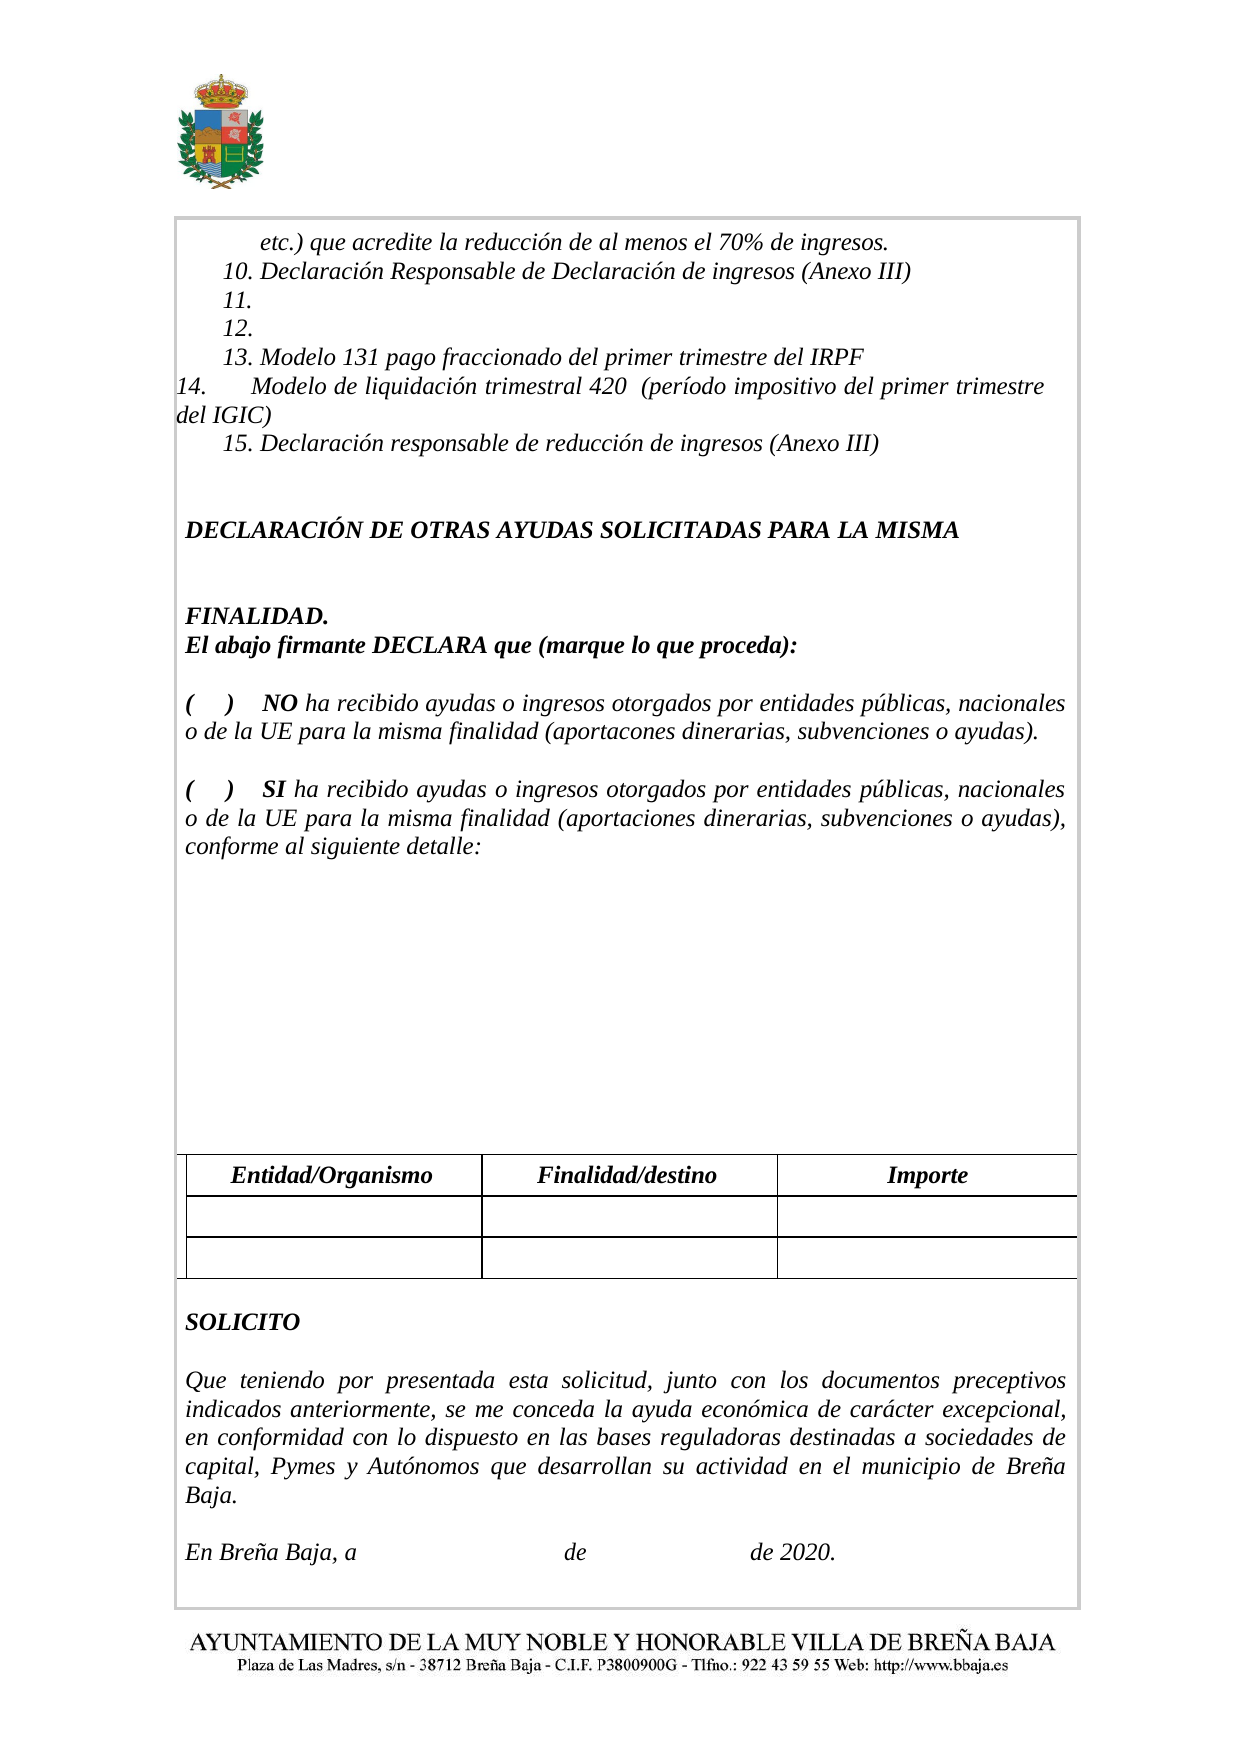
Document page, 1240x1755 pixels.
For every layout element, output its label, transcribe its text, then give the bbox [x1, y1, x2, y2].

table_cell Importe [778, 1155, 1077, 1195]
table_cell [778, 1238, 1077, 1277]
table_header etc.) que acredite la reducción de al menos el 70% de ingresos. 10. Declaración Responsable de Declaración de ingresos (Anexo III) 11. 12. Modelo 131 pago fraccionado del primer trimestre del IRPF Modelo de liquidación trimestral 420 (período impositivo del primer trimestre del IGIC) Declaración responsable de reducción de ingresos (Anexo III) DECLARACIÓN DE OTRAS AYUDAS SOLICITADAS PARA LA MISMA FINALIDAD. El abajo firmante DECLARA que (marque lo que proceda): ( ) NO ha recibido ayudas o ingresos otorgados por entidades públicas, nacionales o de la UE para la misma finalidad (aportacones dinerarias, subvenciones o ayudas). ( ) SI ha recibido ayudas o ingresos otorgados por entidades públicas, nacionales o de la UE para la misma finalidad (aportaciones dinerarias, subvenciones o ayudas), conforme al siguiente detalle: [177, 220, 1077, 1154]
table_cell [187, 1238, 481, 1277]
table_cell SOLICITO Que teniendo por presentada esta solicitud, junto con los documentos preceptivos indicados anteriormente, se me conceda la ayuda económica de carácter excepcional, en conformidad con lo dispuesto en las bases reguladoras destinadas a sociedades de capital, Pymes y Autónomos que desarrollan su actividad en el municipio de Breña Baja. En Breña Baja, a de de 2020. [177, 1279, 1077, 1607]
table_cell [177, 1236, 186, 1277]
table_cell [483, 1238, 777, 1277]
table_cell Finalidad/destino [483, 1155, 777, 1195]
table_cell [778, 1197, 1077, 1236]
table_cell [187, 1197, 481, 1236]
table_cell [483, 1197, 777, 1236]
table_cell [177, 1155, 186, 1195]
table_cell [177, 1195, 186, 1236]
table_cell Entidad/Organismo [187, 1155, 481, 1195]
